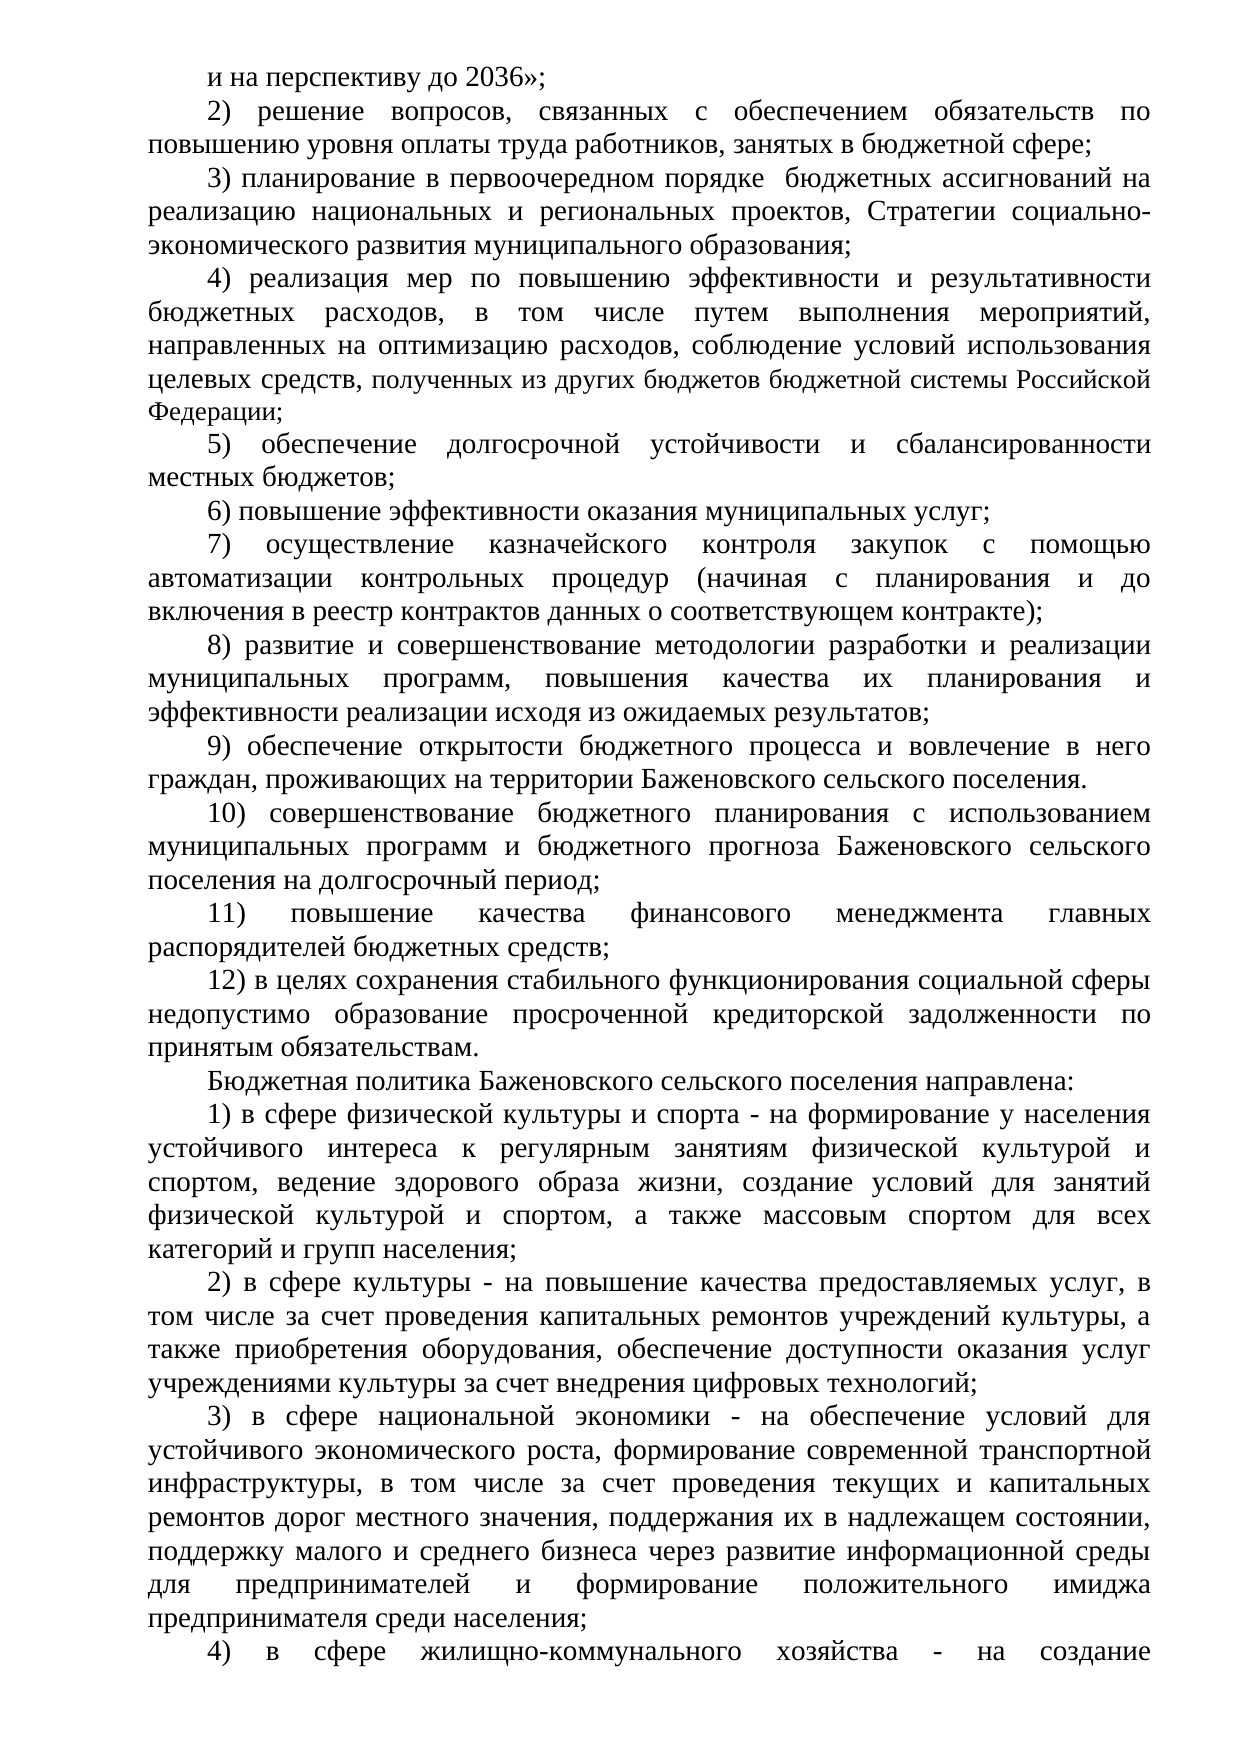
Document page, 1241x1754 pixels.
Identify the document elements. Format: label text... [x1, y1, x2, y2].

text 7) осуществление казначейского контроля закупок с помощью автоматизации контрольных процедур (начиная с планирования и до включения в реестр контрактов данных о соответствующем контракте); [148, 526, 1152, 627]
text 2) в сфере культуры - на повышение качества предоставляемых услуг, в том числе за счет проведения капитальных ремонтов учреждений культуры, а также приобретения оборудования, обеспечение доступности оказания услуг учреждениями культуры за счет внедрения цифровых технологий; [148, 1264, 1152, 1398]
text 4) реализация мер по повышению эффективности и результативности бюджетных расходов, в том числе путем выполнения мероприятий, направленных на оптимизацию расходов, соблюдение условий использования целевых средств, полученных из других бюджетов бюджетной системы Российской Федерации; [148, 260, 1152, 426]
text 4) в сфере жилищно-коммунального хозяйства - на создание [148, 1633, 1152, 1667]
text и на перспективу до 2036»; [148, 59, 1152, 93]
text 9) обеспечение открытости бюджетного процесса и вовлечение в него граждан, проживающих на территории Баженовского сельского поселения. [148, 728, 1152, 795]
text Бюджетная политика Баженовского сельского поселения направлена: [148, 1063, 1152, 1097]
text 5) обеспечение долгосрочной устойчивости и сбалансированности местных бюджетов; [148, 426, 1152, 493]
text 3) планирование в первоочередном порядке бюджетных ассигнований на реализацию национальных и региональных проектов, Стратегии социально-экономического развития муниципального образования; [148, 160, 1152, 260]
text 11) повышение качества финансового менеджмента главных распорядителей бюджетных средств; [148, 895, 1152, 962]
text 6) повышение эффективности оказания муниципальных услуг; [148, 493, 1152, 526]
text 3) в сфере национальной экономики - на обеспечение условий для устойчивого экономического роста, формирование современной транспортной инфраструктуры, в том числе за счет проведения текущих и капитальных ремонтов дорог местного значения, поддержания их в надлежащем состоянии, поддержку малого и среднего бизнеса через развитие информационной среды для предпринимателей и формирование положительного имиджа предпринимателя среди населения; [148, 1398, 1152, 1633]
text 8) развитие и совершенствование методологии разработки и реализации муниципальных программ, повышения качества их планирования и эффективности реализации исходя из ожидаемых результатов; [148, 627, 1152, 728]
text 2) решение вопросов, связанных с обеспечением обязательств по повышению уровня оплаты труда работников, занятых в бюджетной сфере; [148, 93, 1152, 160]
text 12) в целях сохранения стабильного функционирования социальной сферы недопустимо образование просроченной кредиторской задолженности по принятым обязательствам. [148, 962, 1152, 1063]
text 10) совершенствование бюджетного планирования с использованием муниципальных программ и бюджетного прогноза Баженовского сельского поселения на долгосрочный период; [148, 795, 1152, 895]
text 1) в сфере физической культуры и спорта - на формирование у населения устойчивого интереса к регулярным занятиям физической культурой и спортом, ведение здорового образа жизни, создание условий для занятий физической культурой и спортом, а также массовым спортом для всех категорий и групп населения; [148, 1097, 1152, 1264]
